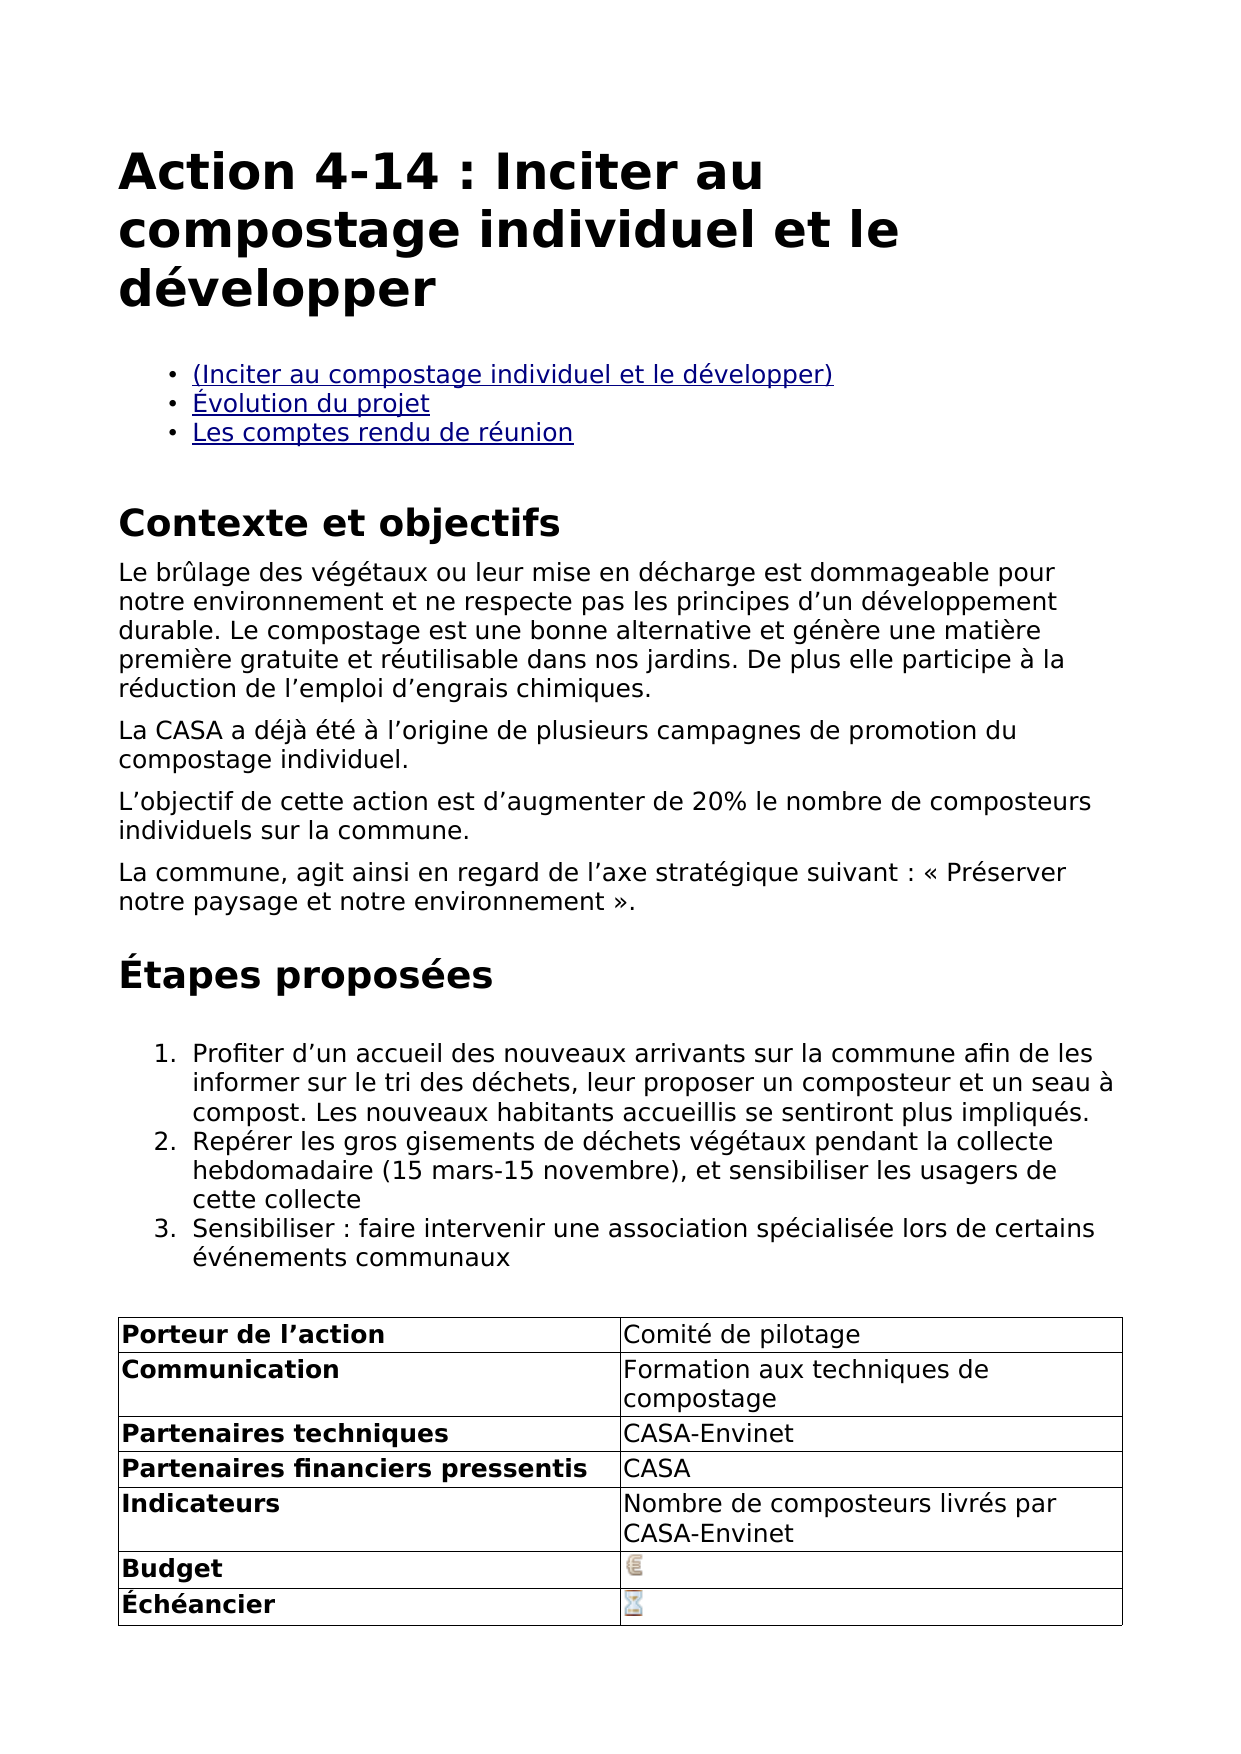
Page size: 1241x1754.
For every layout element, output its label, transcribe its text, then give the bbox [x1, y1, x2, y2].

picture [622, 1590, 723, 1616]
list Profiter d’un accueil des nouveaux arrivants sur la commune afin de les informer sur le tri des déchets, leur proposer un composteur et un seau à compost. Les nouveaux habitants accueillis se sentiront plus impliqués. [177, 1039, 1122, 1127]
table_cell Formation aux techniques de compostage [621, 1353, 1122, 1416]
table_cell Indicateurs [119, 1488, 620, 1551]
subtitle Action 4-14 : Inciter au compostage individuel et le développer [118, 143, 1122, 318]
text La CASA a déjà été à l’origine de plusieurs campagnes de promotion du compostage individuel. [118, 716, 1122, 774]
table_cell CASA-Envinet [621, 1417, 1122, 1451]
table_cell Échéancier [119, 1589, 620, 1624]
list Repérer les gros gisements de déchets végétaux pendant la collecte hebdomadaire (15 mars-15 novembre), et sensibiliser les usagers de cette collecte [177, 1127, 1122, 1214]
list (Inciter au compostage individuel et le développer) [177, 360, 1122, 389]
table_cell Budget [119, 1552, 620, 1588]
list Évolution du projet [177, 389, 1122, 418]
list Les comptes rendu de réunion [177, 418, 1122, 447]
table_cell Partenaires financiers pressentis [119, 1452, 620, 1487]
subtitle Contexte et objectifs [118, 502, 1122, 545]
table_cell Partenaires techniques [119, 1417, 620, 1451]
table_header Porteur de l’action [119, 1318, 620, 1352]
text L’objectif de cette action est d’augmenter de 20% le nombre de composteurs individuels sur la commune. [118, 787, 1122, 845]
table_cell Communication [119, 1353, 620, 1416]
table_cell Nombre de composteurs livrés par CASA-Envinet [621, 1488, 1122, 1551]
text Le brûlage des végétaux ou leur mise en décharge est dommageable pour notre environnement et ne respecte pas les principes d’un développement durable. Le compostage est une bonne alternative et génère une matière première gratuite et réutilisable dans nos jardins. De plus elle participe à la réduction de l’emploi d’engrais chimiques. [118, 558, 1122, 704]
subtitle Étapes proposées [118, 954, 1122, 997]
text La commune, agit ainsi en regard de l’axe stratégique suivant : « Préserver notre paysage et notre environnement ». [118, 858, 1122, 916]
table_cell [621, 1589, 1122, 1624]
table_cell CASA [621, 1452, 1122, 1487]
picture [622, 1553, 723, 1579]
table_cell [621, 1552, 1122, 1588]
list Sensibiliser : faire intervenir une association spécialisée lors de certains événements communaux [177, 1214, 1122, 1273]
table_header Comité de pilotage [621, 1318, 1122, 1352]
